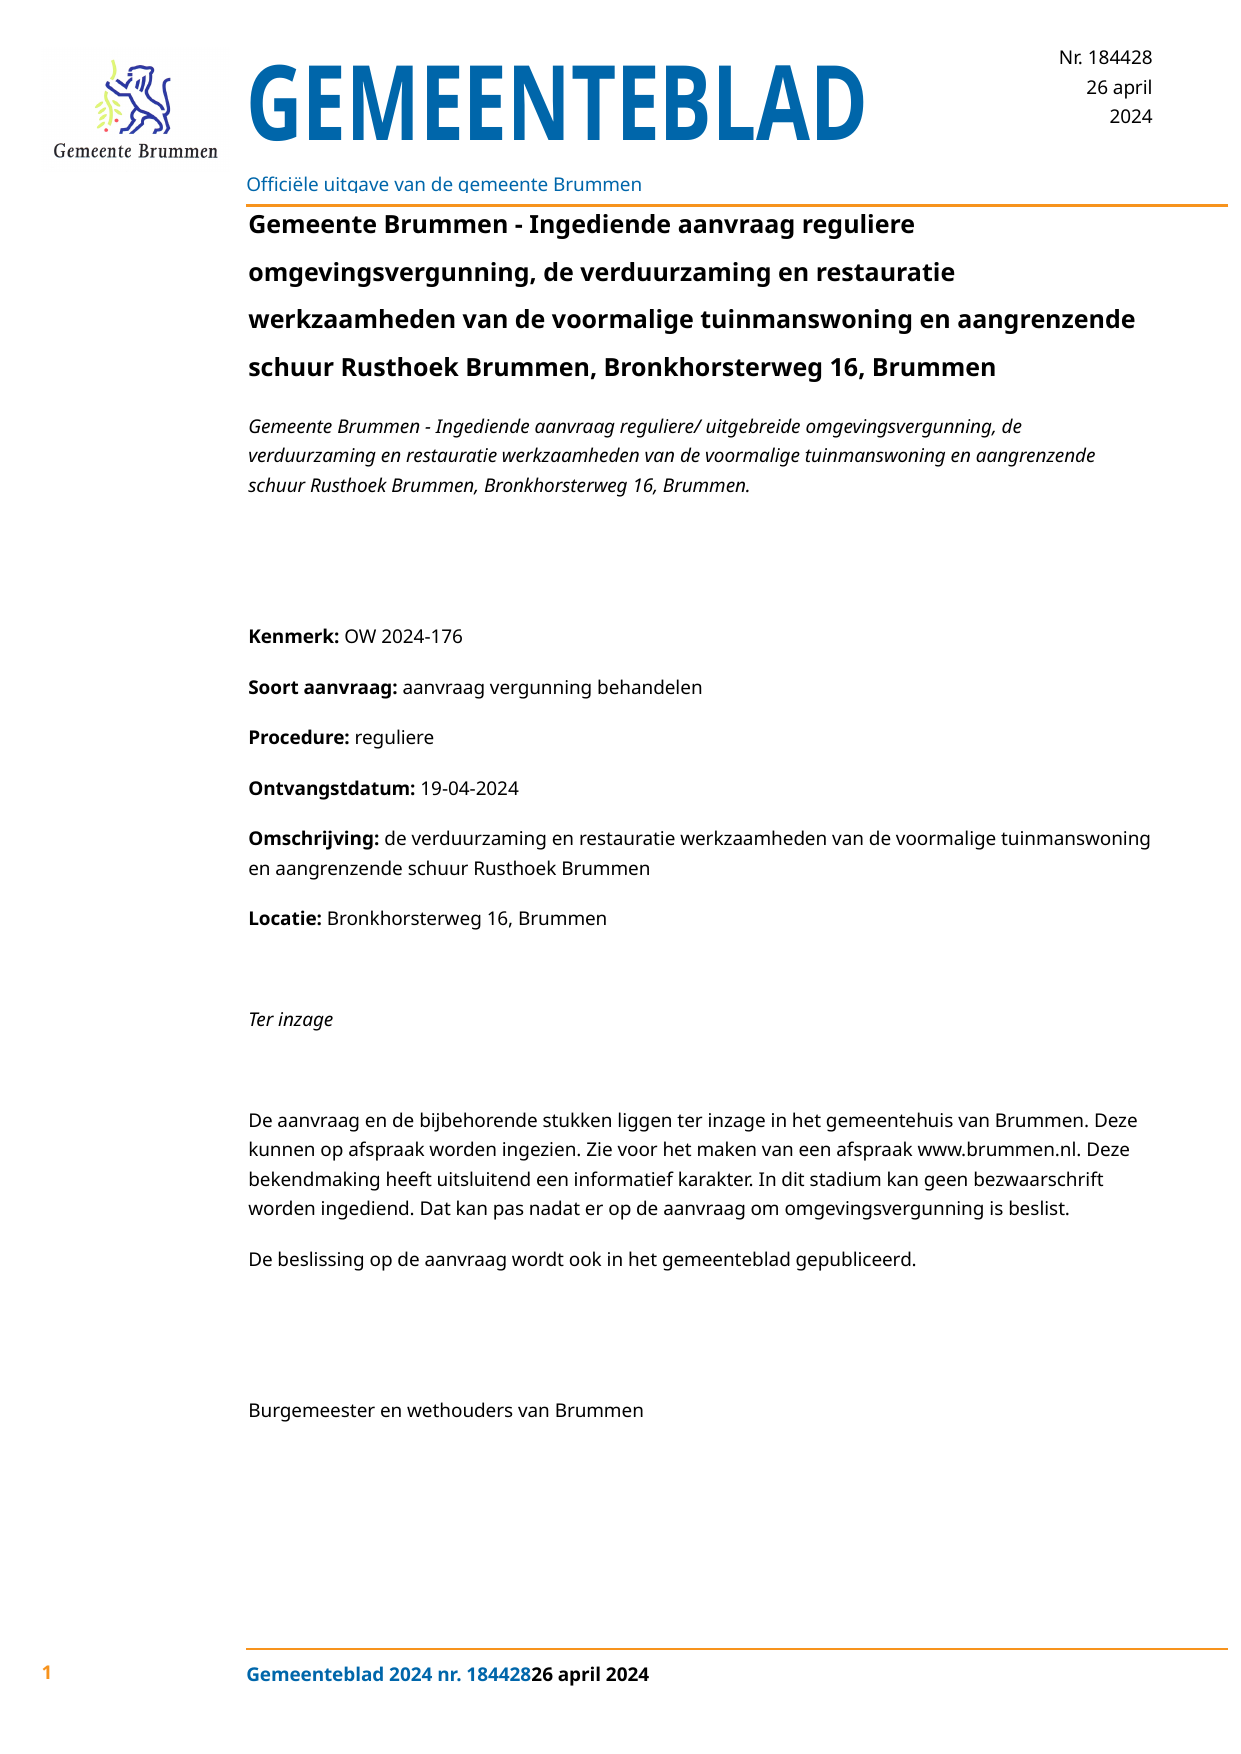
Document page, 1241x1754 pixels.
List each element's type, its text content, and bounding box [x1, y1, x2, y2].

text Ter inzage [248, 1006, 1152, 1032]
text Ontvangstdatum: 19-04-2024 [248, 775, 1152, 801]
text Soort aanvraag: aanvraag vergunning behandelen [248, 674, 1152, 700]
text Burgemeester en wethouders van Brummen [248, 1397, 1152, 1423]
text Gemeente Brummen - Ingediende aanvraag reguliere omgevingsvergunning, de verduurzaming en restauratie werkzaamheden van de voormalige tuinmanswoning en aangrenzende schuur Rusthoek Brummen, Bronkhorsterweg 16, Brummen [248, 207, 1152, 384]
text Locatie: Bronkhorsterweg 16, Brummen [248, 905, 1152, 931]
text Kenmerk: OW 2024-176 [248, 623, 1152, 649]
text De aanvraag en de bijbehorende stukken liggen ter inzage in het gemeentehuis van Brummen. Deze kunnen op afspraak worden ingezien. Zie voor het maken van een afspraak www.brummen.nl. Deze bekendmaking heeft uitsluitend een informatief karakter. In dit stadium kan geen bezwaarschrift worden ingediend. Dat kan pas nadat er op de aanvraag om omgevingsvergunning is beslist. [248, 1107, 1152, 1221]
text De beslissing op de aanvraag wordt ook in het gemeenteblad gepubliceerd. [248, 1246, 1152, 1272]
text Procedure: reguliere [248, 724, 1152, 750]
picture [41, 47, 231, 172]
text Omschrijving: de verduurzaming en restauratie werkzaamheden van de voormalige tuinmanswoning en aangrenzende schuur Rusthoek Brummen [248, 825, 1152, 881]
text Gemeente Brummen - Ingediende aanvraag reguliere/ uitgebreide omgevingsvergunning, de verduurzaming en restauratie werkzaamheden van de voormalige tuinmanswoning en aangrenzende schuur Rusthoek Brummen, Bronkhorsterweg 16, Brummen. [248, 413, 1152, 498]
